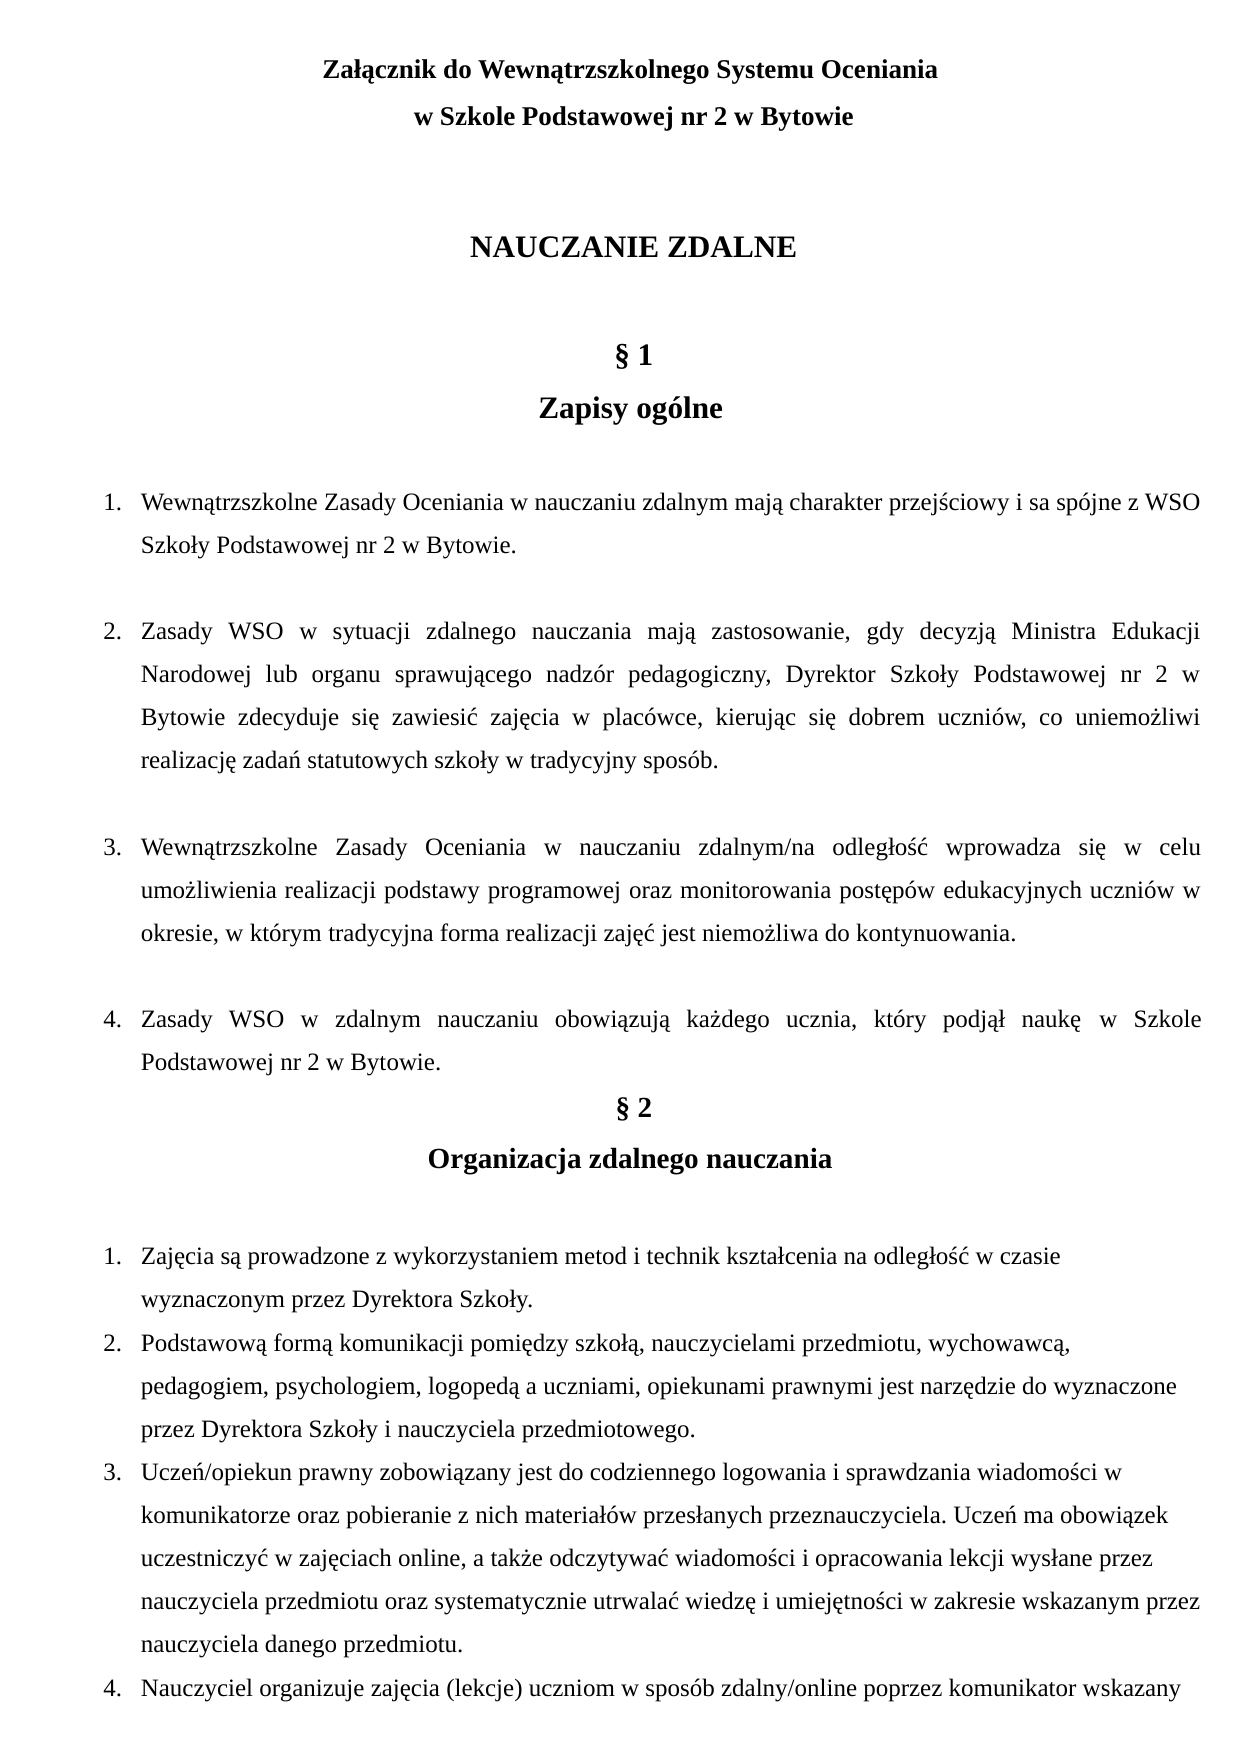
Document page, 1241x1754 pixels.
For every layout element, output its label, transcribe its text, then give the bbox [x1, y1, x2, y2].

text w Szkole Podstawowej nr 2 w Bytowie [66, 100, 1202, 131]
text Organizacja zdalnego nauczania [66, 1141, 1202, 1174]
list Zasady WSO w sytuacji zdalnego nauczania mają zastosowanie, gdy decyzją Ministra Edukacji Narodowej lub organu sprawującego nadzór pedagogiczny, Dyrektor Szkoły Podstawowej nr 2 w Bytowie zdecyduje się zawiesić zajęcia w placówce, kierując się dobrem uczniów, co uniemożliwi realizację zadań statutowych szkoły w tradycyjny sposób. [103, 616, 1202, 774]
list Podstawową formą komunikacji pomiędzy szkołą, nauczycielami przedmiotu, wychowawcą, pedagogiem, psychologiem, logopedą a uczniami, opiekunami prawnymi jest narzędzie do wyznaczone przez Dyrektora Szkoły i nauczyciela przedmiotowego. [103, 1328, 1202, 1443]
list Wewnątrzszkolne Zasady Oceniania w nauczaniu zdalnym mają charakter przejściowy i sa spójne z WSO Szkoły Podstawowej nr 2 w Bytowie. [103, 487, 1202, 558]
text § 1 [66, 336, 1202, 372]
list Wewnątrzszkolne Zasady Oceniania w nauczaniu zdalnym/na odległość wprowadza się w celu umożliwienia realizacji podstawy programowej oraz monitorowania postępów edukacyjnych uczniów w okresie, w którym tradycyjna forma realizacji zajęć jest niemożliwa do kontynuowania. [103, 832, 1202, 947]
list Uczeń/opiekun prawny zobowiązany jest do codziennego logowania i sprawdzania wiadomości w komunikatorze oraz pobieranie z nich materiałów przesłanych przeznauczyciela. Uczeń ma obowiązek uczestniczyć w zajęciach online, a także odczytywać wiadomości i opracowania lekcji wysłane przez nauczyciela przedmiotu oraz systematycznie utrwalać wiedzę i umiejętności w zakresie wskazanym przez nauczyciela danego przedmiotu. [103, 1457, 1202, 1658]
text Zapisy ogólne [66, 390, 1202, 426]
list Zajęcia są prowadzone z wykorzystaniem metod i technik kształcenia na odległość w czasie wyznaczonym przez Dyrektora Szkoły. [103, 1241, 1202, 1313]
text Załącznik do Wewnątrzszkolnego Systemu Oceniania [66, 53, 1202, 84]
text NAUCZANIE ZDALNE [66, 228, 1202, 264]
list Nauczyciel organizuje zajęcia (lekcje) uczniom w sposób zdalny/online poprzez komunikator wskazany [103, 1673, 1202, 1701]
text § 2 [66, 1090, 1202, 1124]
list Zasady WSO w zdalnym nauczaniu obowiązują każdego ucznia, który podjął naukę w Szkole Podstawowej nr 2 w Bytowie. [103, 1004, 1202, 1076]
